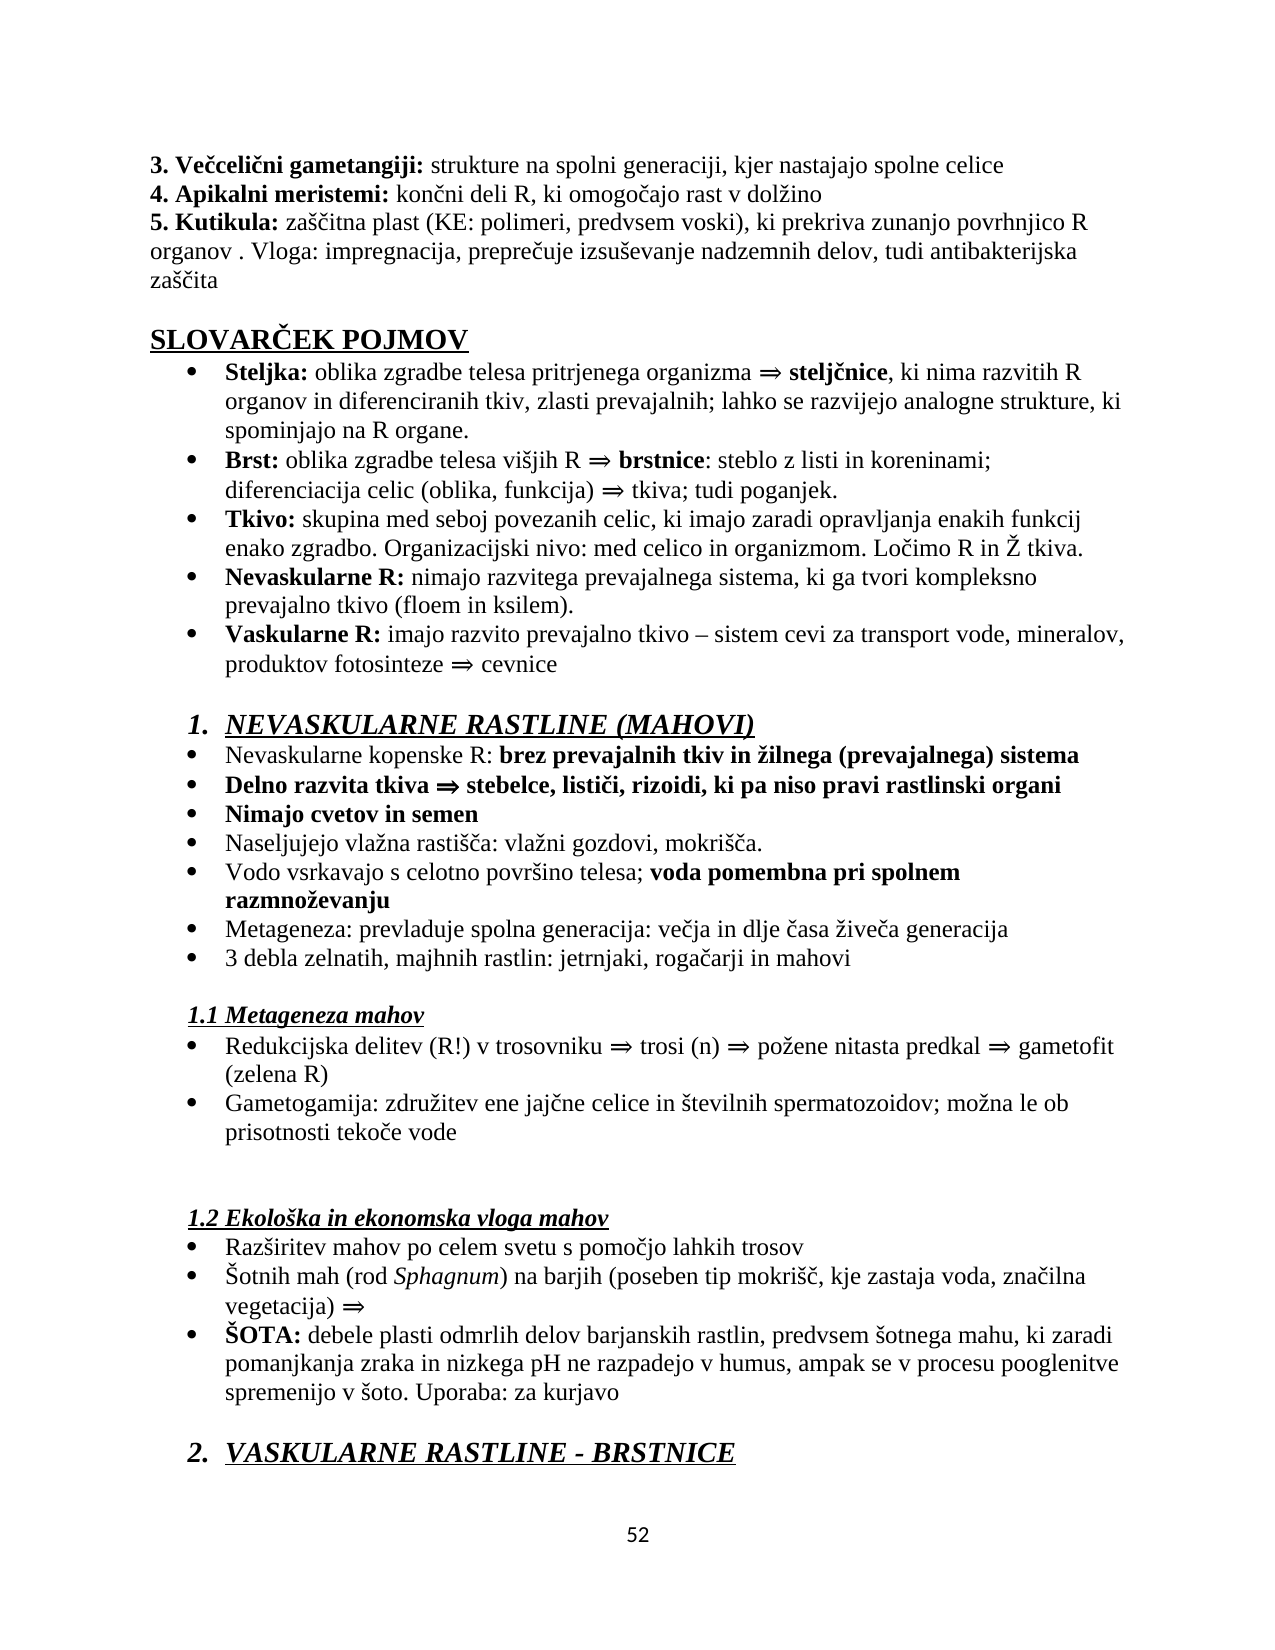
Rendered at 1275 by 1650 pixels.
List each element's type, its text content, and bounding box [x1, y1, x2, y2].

list Nimajo cvetov in semen [187, 799, 1125, 828]
list Razširitev mahov po celem svetu s pomočjo lahkih trosov [187, 1232, 1125, 1261]
text 4. Apikalni meristemi: končni deli R, ki omogočajo rast v dolžino [150, 179, 1125, 207]
list Brst: oblika zgradbe telesa višjih R ⇒ brstnice: steblo z listi in koreninami; diferenciacija celic (oblika, funkcija) ⇒ tkiva; tudi poganjek. [187, 444, 1125, 504]
list Redukcijska delitev (R!) v trosovniku ⇒ trosi (n) ⇒ požene nitasta predkal ⇒ gametofit (zelena R) [187, 1029, 1125, 1088]
list Nevaskularne R: nimajo razvitega prevajalnega sistema, ki ga tvori kompleksno prevajalno tkivo (floem in ksilem). [187, 562, 1125, 619]
list Vaskularne R: imajo razvito prevajalno tkivo – sistem cevi za transport vode, mineralov, produktov fotosinteze ⇒ cevnice [187, 619, 1125, 678]
list Delno razvita tkiva ⇒ stebelce, lističi, rizoidi, ki pa niso pravi rastlinski organi [187, 769, 1125, 799]
text 1.1 Metageneza mahov [150, 1001, 1125, 1029]
text 1.2 Ekološka in ekonomska vloga mahov [150, 1203, 1125, 1232]
list Nevaskularne kopenske R: brez prevajalnih tkiv in žilnega (prevajalnega) sistema [187, 740, 1125, 769]
list Vodo vsrkavajo s celotno površino telesa; voda pomembna pri spolnem razmnoževanju [187, 857, 1125, 914]
list Steljka: oblika zgradbe telesa pritrjenega organizma ⇒ steljčnice, ki nima razvitih R organov in diferenciranih tkiv, zlasti prevajalnih; lahko se razvijejo analogne strukture, ki spominjajo na R organe. [187, 356, 1125, 444]
list NEVASKULARNE RASTLINE (MAHOVI) [187, 707, 1125, 740]
list Gametogamija: združitev ene jajčne celice in številnih spermatozoidov; možna le ob prisotnosti tekoče vode [187, 1088, 1125, 1146]
list ŠOTA: debele plasti odmrlih delov barjanskih rastlin, predvsem šotnega mahu, ki zaradi pomanjkanja zraka in nizkega pH ne razpadejo v humus, ampak se v procesu pooglenitve spremenijo v šoto. Uporaba: za kurjavo [187, 1320, 1125, 1406]
list VASKULARNE RASTLINE - BRSTNICE [187, 1435, 1125, 1468]
list Tkivo: skupina med seboj povezanih celic, ki imajo zaradi opravljanja enakih funkcij enako zgradbo. Organizacijski nivo: med celico in organizmom. Ločimo R in Ž tkiva. [187, 504, 1125, 562]
text SLOVARČEK POJMOV [150, 322, 1125, 356]
text 3. Večcelični gametangiji: strukture na spolni generaciji, kjer nastajajo spolne celice [150, 150, 1125, 179]
list Šotnih mah (rod Sphagnum) na barjih (poseben tip mokrišč, kje zastaja voda, značilna vegetacija) ⇒ [187, 1261, 1125, 1320]
list Metageneza: prevladuje spolna generacija: večja in dlje časa živeča generacija [187, 914, 1125, 943]
text 5. Kutikula: zaščitna plast (KE: polimeri, predvsem voski), ki prekriva zunanjo povrhnjico R organov . Vloga: impregnacija, preprečuje izsuševanje nadzemnih delov, tudi antibakterijska zaščita [150, 207, 1125, 294]
list Naseljujejo vlažna rastišča: vlažni gozdovi, mokrišča. [187, 828, 1125, 857]
list 3 debla zelnatih, majhnih rastlin: jetrnjaki, rogačarji in mahovi [187, 943, 1125, 972]
